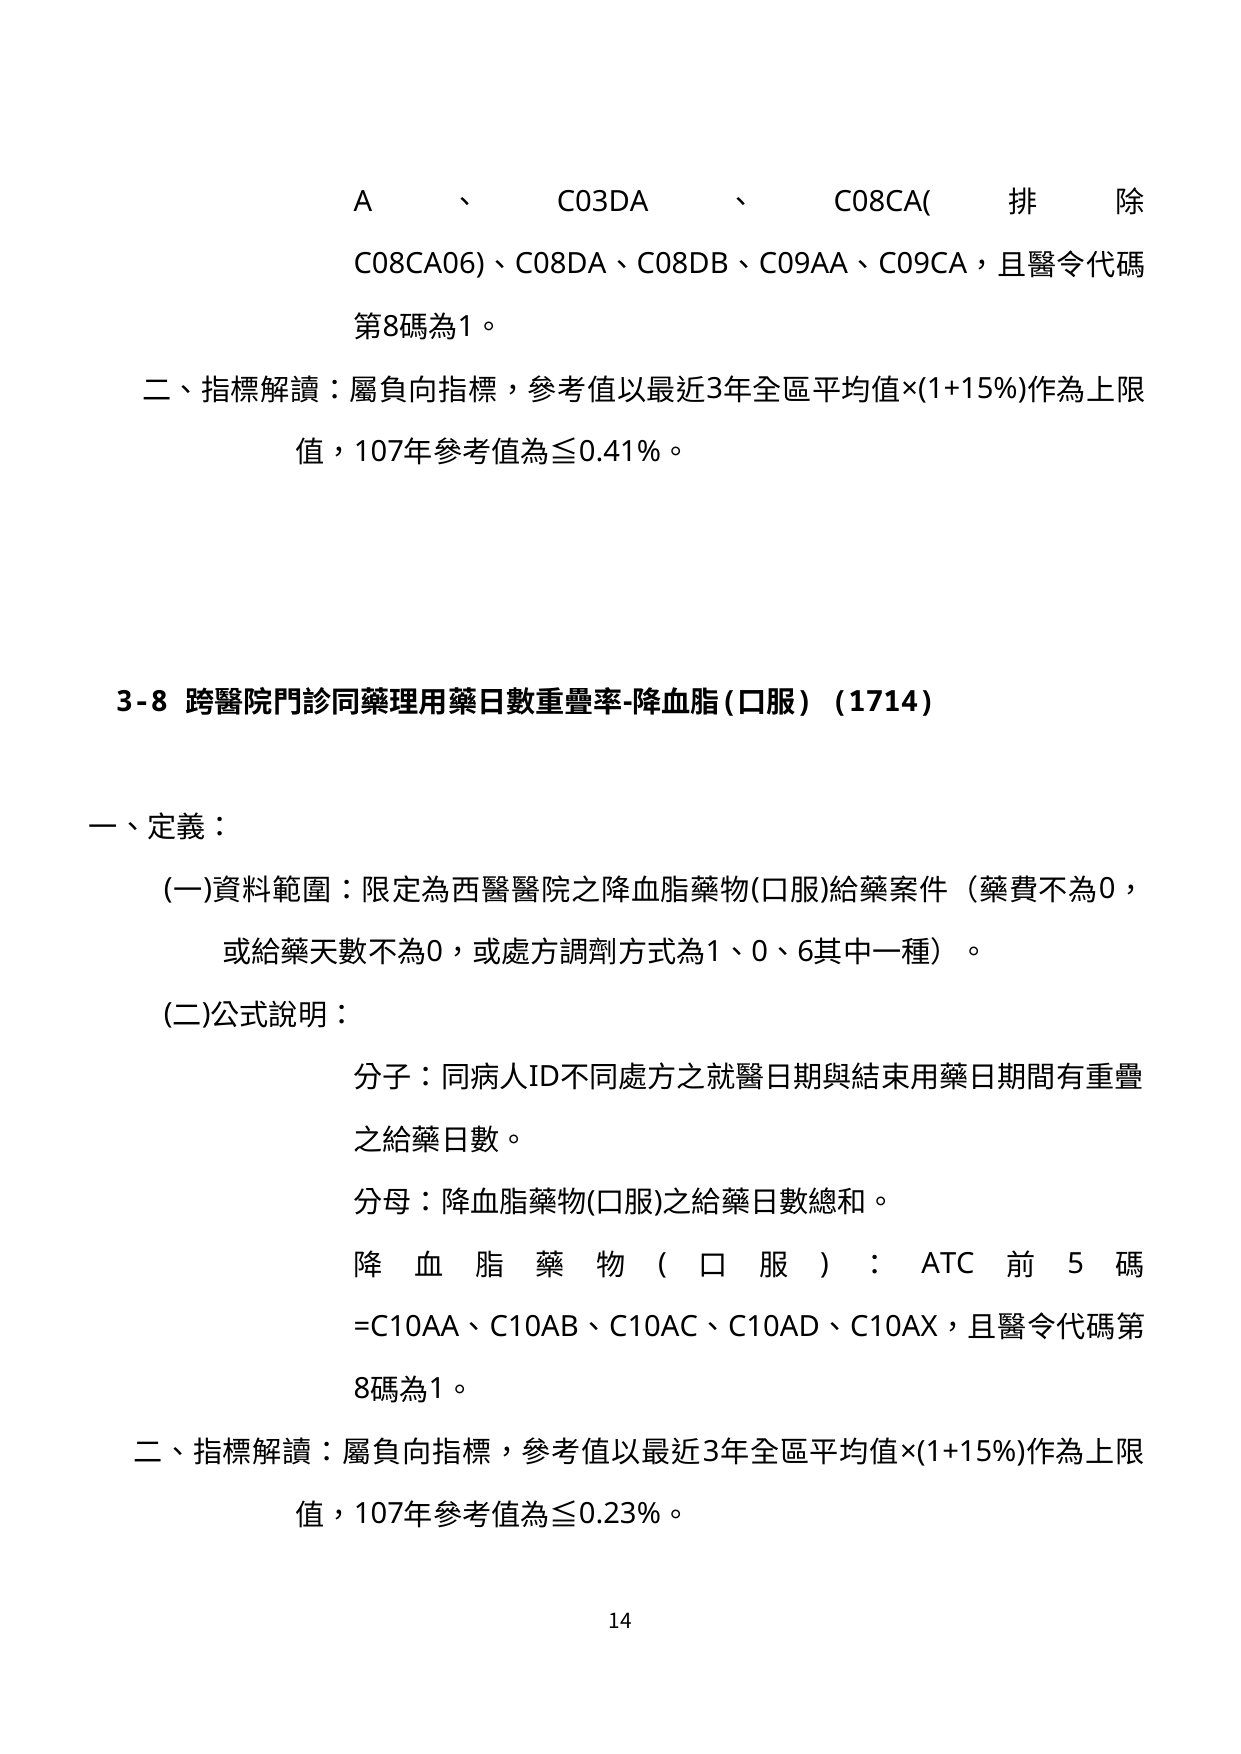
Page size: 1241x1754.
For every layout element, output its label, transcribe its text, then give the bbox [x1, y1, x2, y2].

text 一、定義： [89, 783, 1145, 846]
text 二、指標解讀：屬負向指標，參考值以最近3年全區平均值×(1+15%)作為上限值，107年參考值為≦0.41%。 [133, 346, 1145, 471]
text (一)資料範圍：限定為西醫醫院之降血脂藥物(口服)給藥案件（藥費不為0，或給藥天數不為0，或處方調劑方式為1、0、6其中一種）。 [164, 846, 1145, 971]
text 3-8 跨醫院門診同藥理用藥日數重疊率-降血脂(口服) (1714) [98, 658, 1145, 721]
text 分子：同病人ID不同處方之就醫日期與結束用藥日期間有重疊之給藥日數。 [353, 1033, 1145, 1158]
text 分母：降血脂藥物(口服)之給藥日數總和。 [353, 1158, 1145, 1221]
text A、C03DA、C08CA(排除C08CA06)、C08DA、C08DB、C09AA、C09CA，且醫令代碼第8碼為1。 [353, 158, 1145, 346]
text (二)公式說明： [164, 971, 1145, 1033]
text 降血脂藥物(口服)：ATC前5碼=C10AA、C10AB、C10AC、C10AD、C10AX，且醫令代碼第8碼為1。 [353, 1221, 1145, 1408]
text 二、指標解讀：屬負向指標，參考值以最近3年全區平均值×(1+15%)作為上限值，107年參考值為≦0.23%。 [133, 1408, 1145, 1533]
